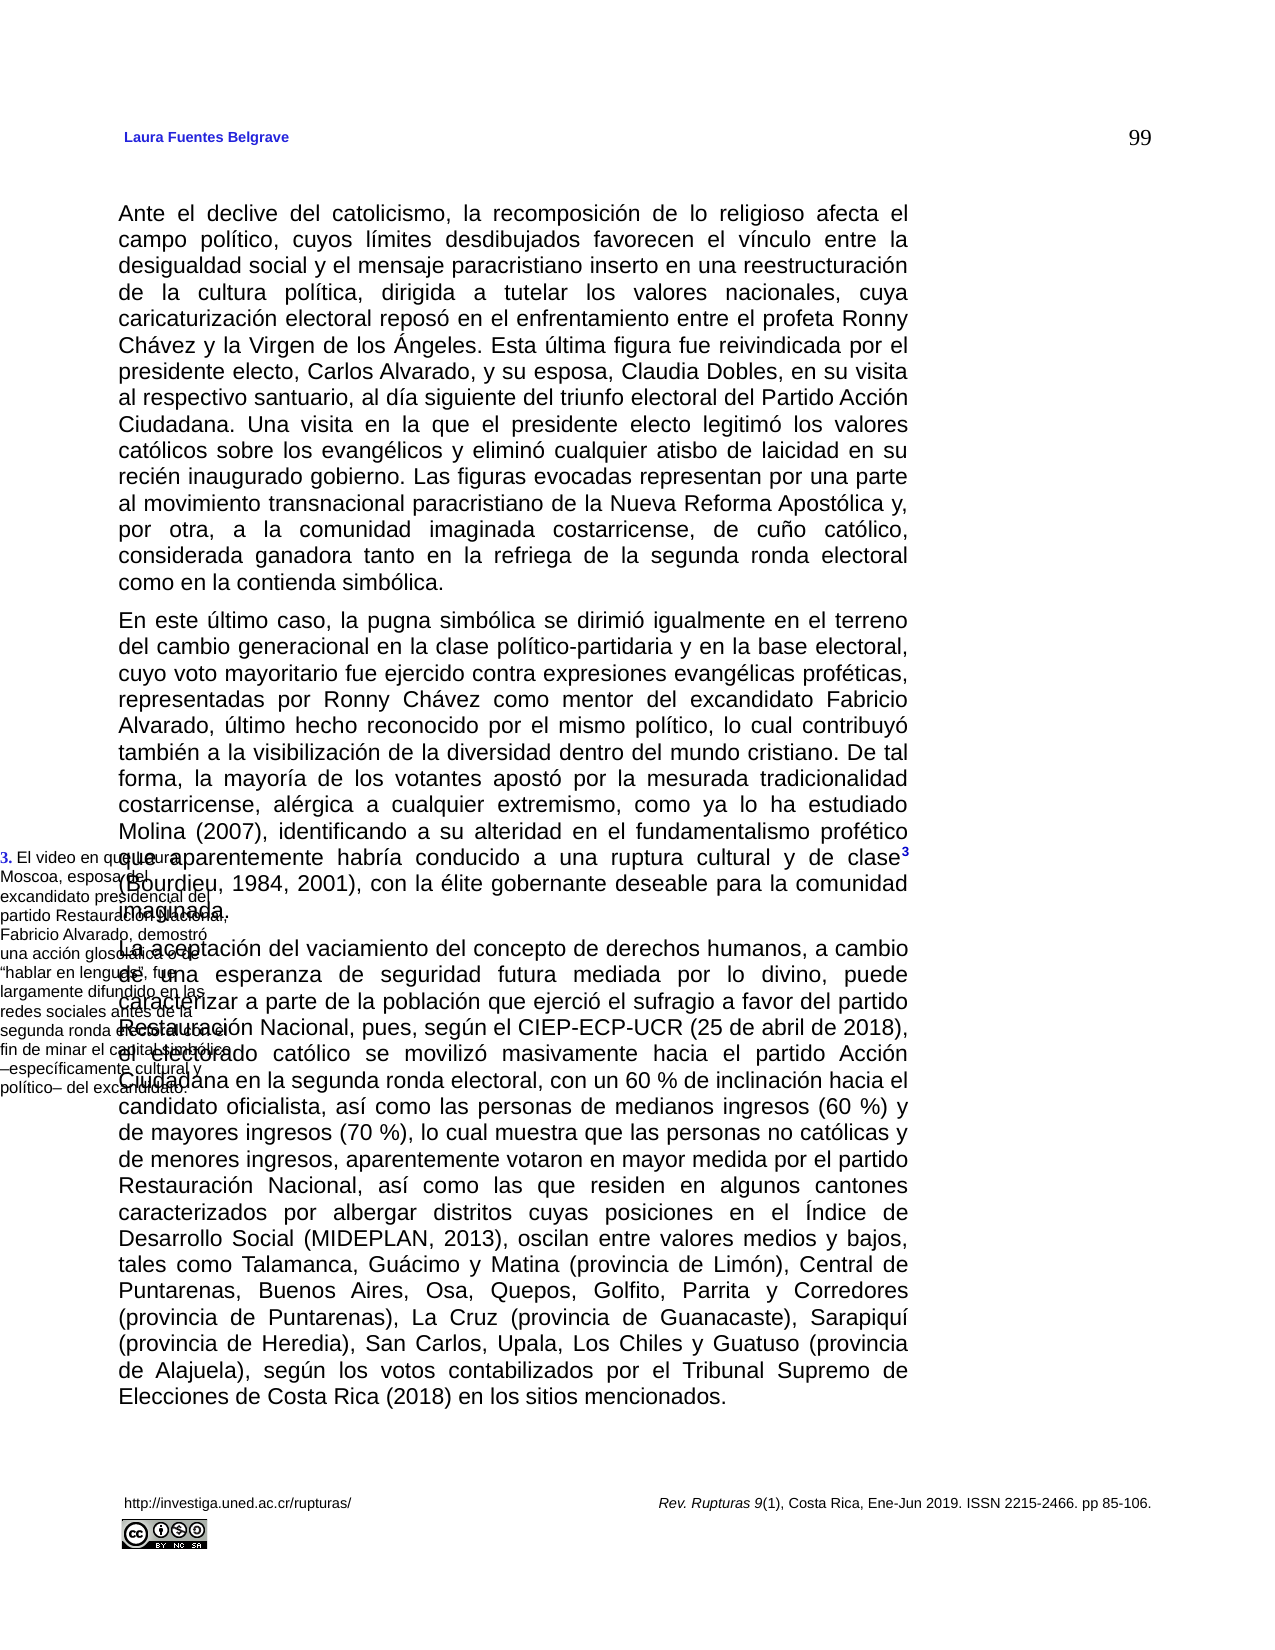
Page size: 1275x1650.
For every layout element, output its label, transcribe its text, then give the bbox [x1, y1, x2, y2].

text La aceptación del vaciamiento del concepto de derechos humanos, a cambio de una esperanza de seguridad futura mediada por lo divino, puede caracterizar a parte de la población que ejerció el sufragio a favor del partido Restauración Nacional, pues, según el CIEP-ECP-UCR (25 de abril de 2018), el electorado católico se movilizó masivamente hacia el partido Acción Ciudadana en la segunda ronda electoral, con un 60 % de inclinación hacia el candidato oficialista, así como las personas de medianos ingresos (60 %) y de mayores ingresos (70 %), lo cual muestra que las personas no católicas y de menores ingresos, aparentemente votaron en mayor medida por el partido Restauración Nacional, así como las que residen en algunos cantones caracterizados por albergar distritos cuyas posiciones en el Índice de Desarrollo Social (MIDEPLAN, 2013), oscilan entre valores medios y bajos, tales como Talamanca, Guácimo y Matina (provincia de Limón), Central de Puntarenas, Buenos Aires, Osa, Quepos, Golfito, Parrita y Corredores (provincia de Puntarenas), La Cruz (provincia de Guanacaste), Sarapiquí (provincia de Heredia), San Carlos, Upala, Los Chiles y Guatuso (provincia de Alajuela), según los votos contabilizados por el Tribunal Supremo de Elecciones de Costa Rica (2018) en los sitios mencionados. [118, 935, 909, 1409]
text En este último caso, la pugna simbólica se dirimió igualmente en el terreno del cambio generacional en la clase político-partidaria y en la base electoral, cuyo voto mayoritario fue ejercido contra expresiones evangélicas proféticas, representadas por Ronny Chávez como mentor del excandidato Fabricio Alvarado, último hecho reconocido por el mismo político, lo cual contribuyó también a la visibilización de la diversidad dentro del mundo cristiano. De tal forma, la mayoría de los votantes apostó por la mesurada tradicionalidad costarricense, alérgica a cualquier extremismo, como ya lo ha estudiado Molina (2007), identificando a su alteridad en el fundamentalismo profético que aparentemente habría conducido a una ruptura cultural y de clase3 (Bourdieu, 1984, 2001), con la élite gobernante deseable para la comunidad imaginada. [118, 607, 909, 923]
picture [121, 1519, 208, 1549]
text Ante el declive del catolicismo, la recomposición de lo religioso afecta el campo político, cuyos límites desdibujados favorecen el vínculo entre la desigualdad social y el mensaje paracristiano inserto en una reestructuración de la cultura política, dirigida a tutelar los valores nacionales, cuya caricaturización electoral reposó en el enfrentamiento entre el profeta Ronny Chávez y la Virgen de los Ángeles. Esta última figura fue reivindicada por el presidente electo, Carlos Alvarado, y su esposa, Claudia Dobles, en su visita al respectivo santuario, al día siguiente del triunfo electoral del Partido Acción Ciudadana. Una visita en la que el presidente electo legitimó los valores católicos sobre los evangélicos y eliminó cualquier atisbo de laicidad en su recién inaugurado gobierno. Las figuras evocadas representan por una parte al movimiento transnacional paracristiano de la Nueva Reforma Apostólica y, por otra, a la comunidad imaginada costarricense, de cuño católico, considerada ganadora tanto en la refriega de la segunda ronda electoral como en la contienda simbólica. [118, 200, 909, 595]
